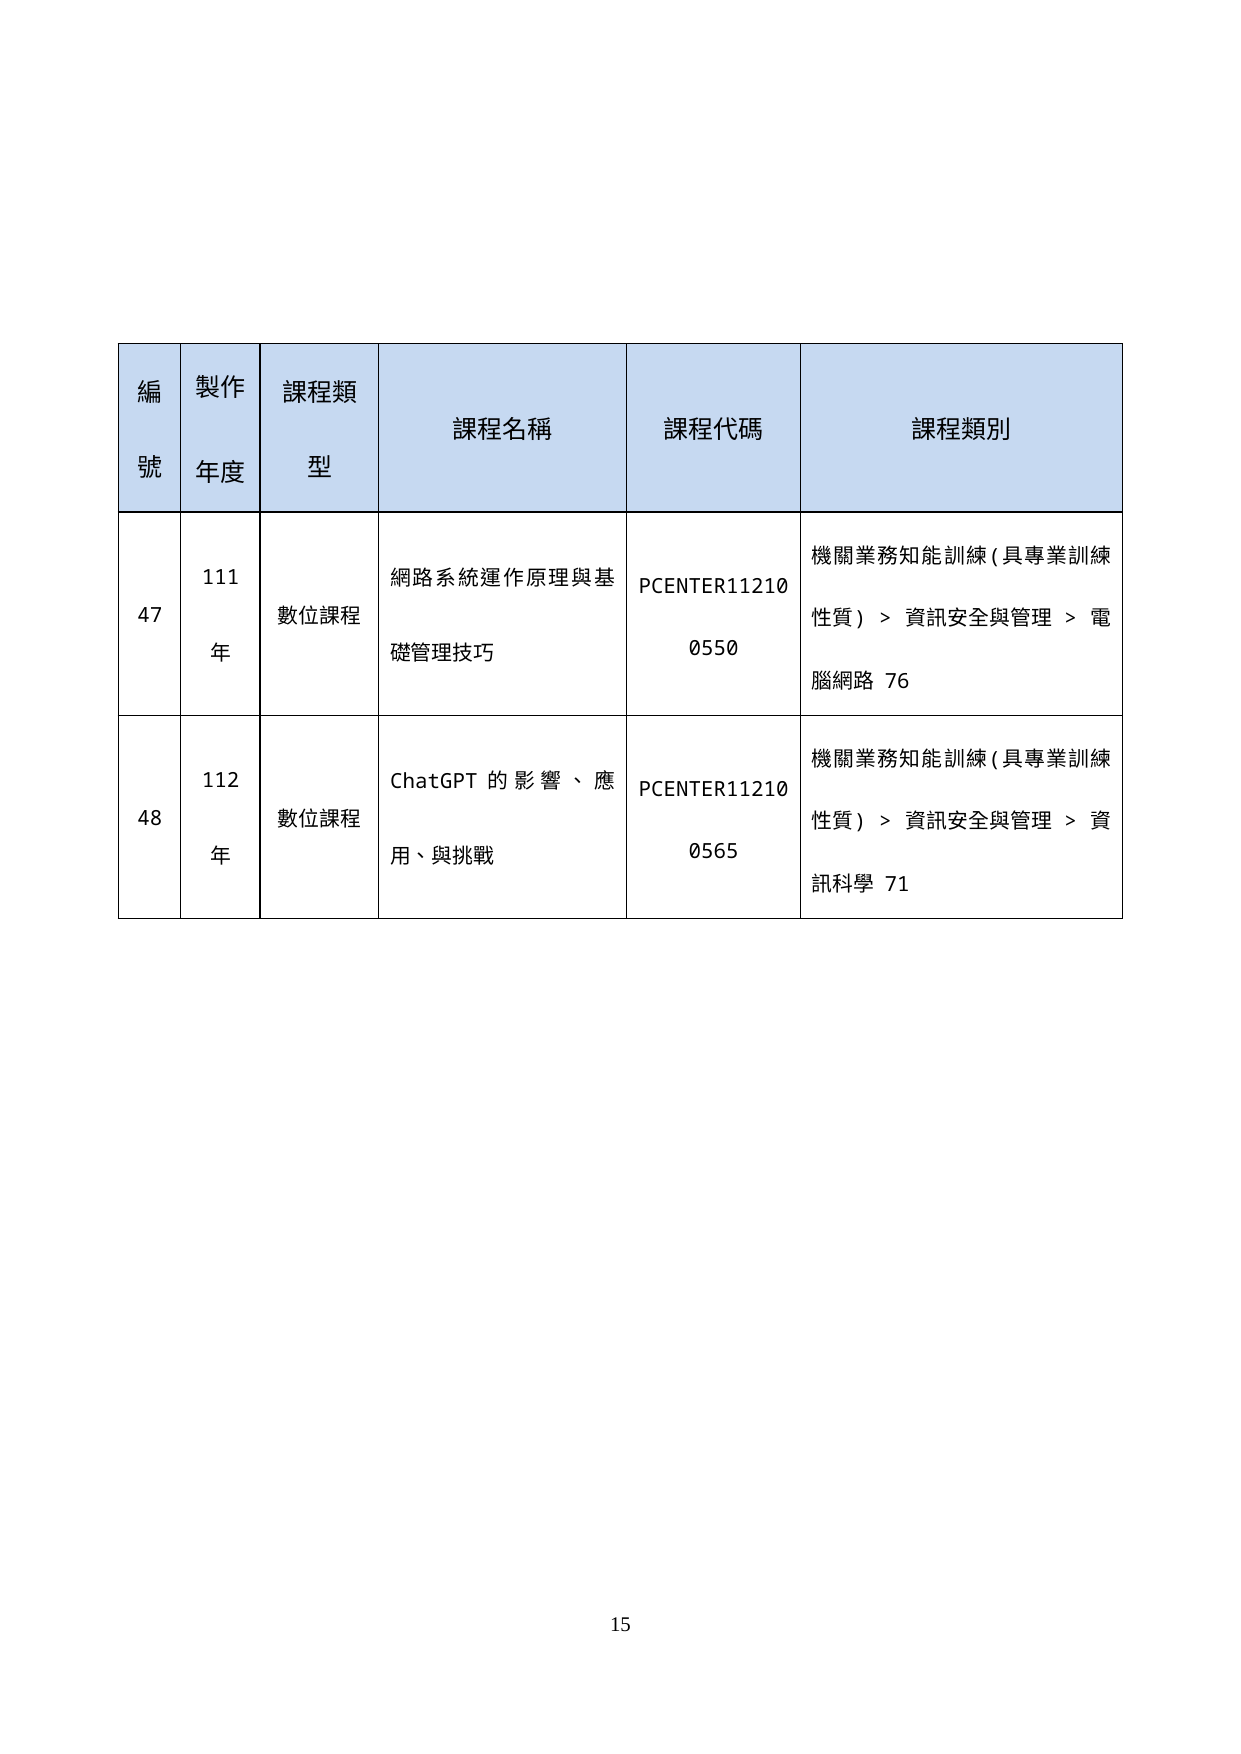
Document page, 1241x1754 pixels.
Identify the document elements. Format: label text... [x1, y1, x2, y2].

table_header 課程代碼 [627, 344, 800, 511]
table_header 編號 [119, 344, 180, 511]
table_cell 網路系統運作原理與基礎管理技巧 [379, 513, 626, 714]
table_cell PCENTER112100550 [627, 513, 800, 714]
table_cell ChatGPT的影響、應用、與挑戰 [379, 716, 626, 918]
table_cell 機關業務知能訓練(具專業訓練性質) > 資訊安全與管理 > 資訊科學 71 [801, 716, 1122, 918]
table_header 課程類別 [801, 344, 1122, 511]
table_cell 機關業務知能訓練(具專業訓練性質) > 資訊安全與管理 > 電腦網路 76 [801, 513, 1122, 714]
table_header 製作 年度 [181, 344, 259, 511]
table_cell 數位課程 [261, 513, 378, 714]
table_cell 48 [119, 716, 180, 918]
table_cell 112年 [181, 716, 259, 918]
table_cell PCENTER112100565 [627, 716, 800, 918]
table_header 課程名稱 [379, 344, 626, 511]
table_cell 47 [119, 513, 180, 714]
table_cell 111年 [181, 513, 259, 714]
table_cell 數位課程 [261, 716, 378, 918]
table_header 課程類型 [261, 344, 378, 511]
